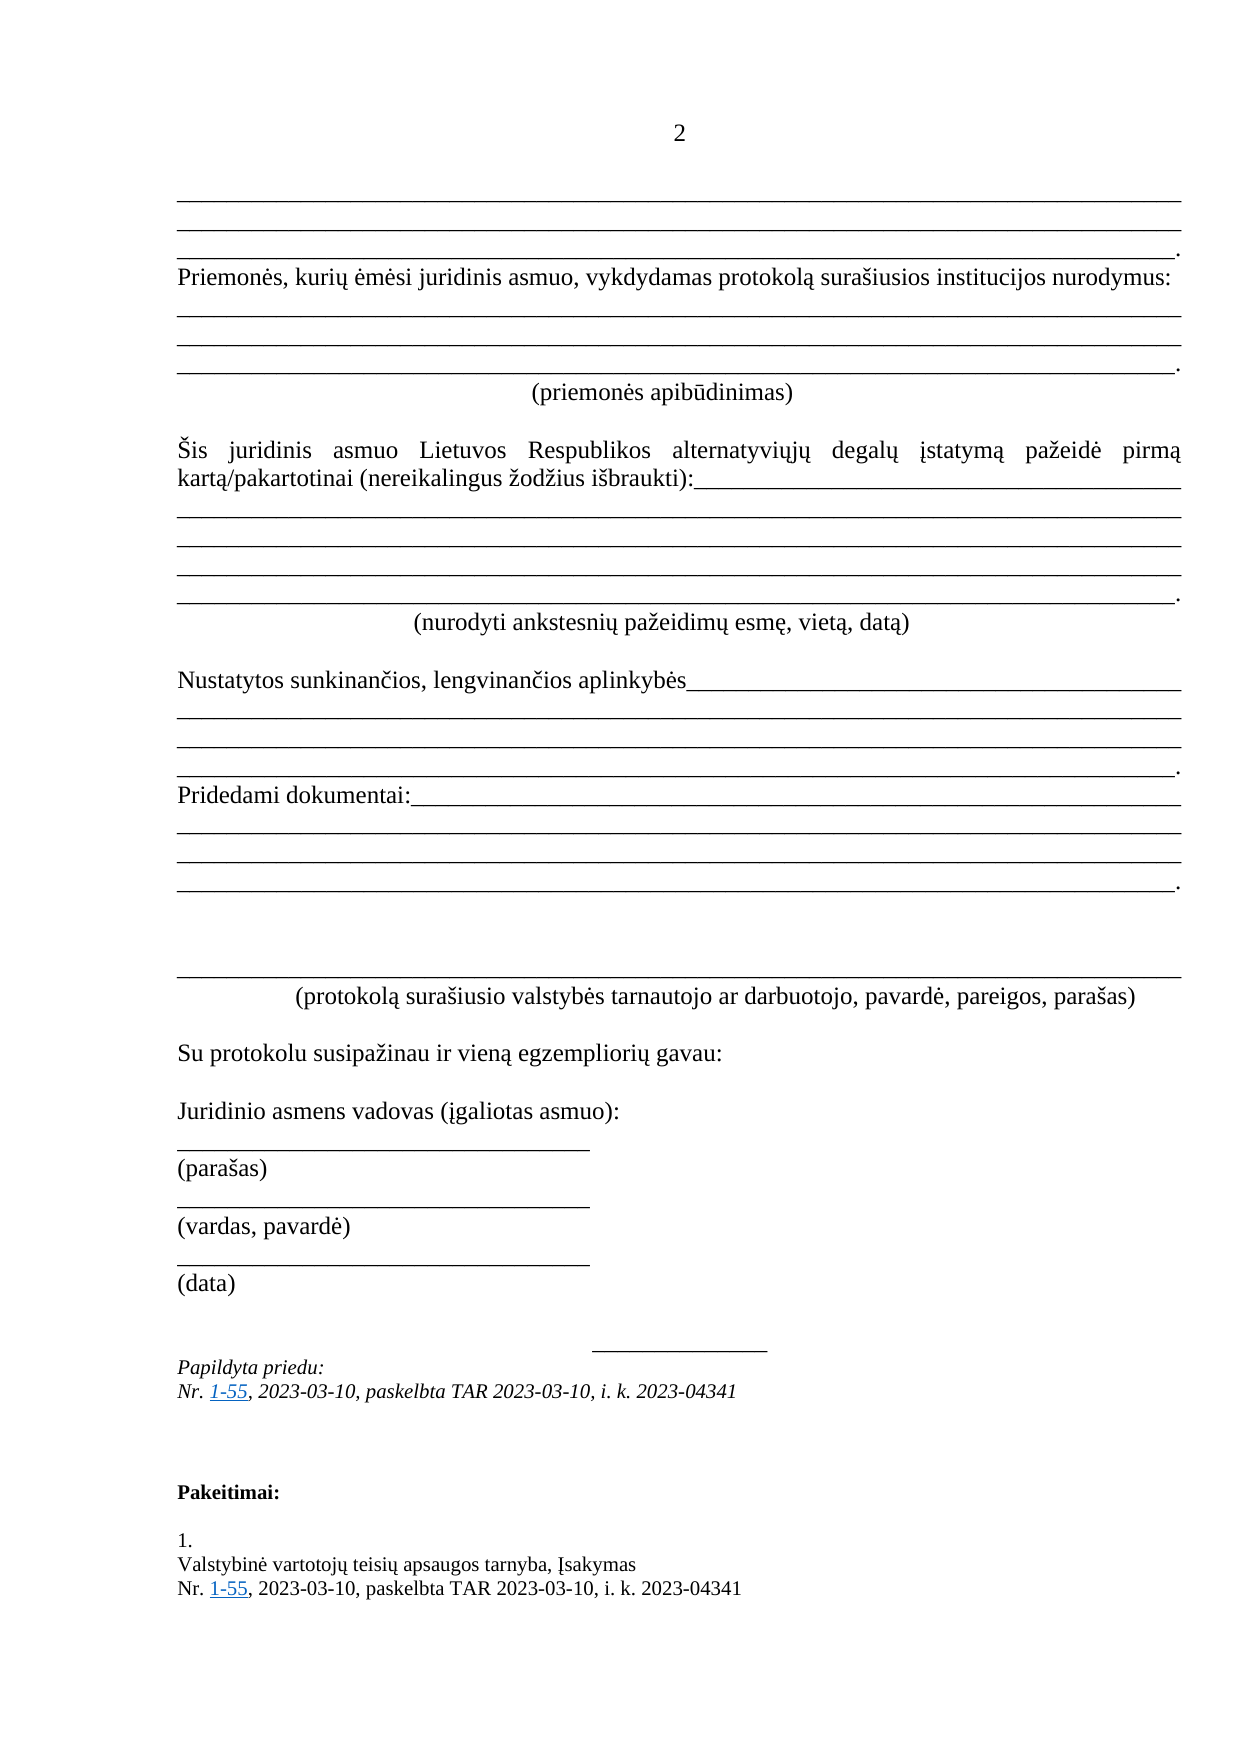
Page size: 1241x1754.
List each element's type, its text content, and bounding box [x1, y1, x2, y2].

text Papildyta priedu: [177, 1355, 1182, 1379]
text (parašas) [177, 1153, 1182, 1182]
text . [177, 233, 1182, 262]
text . [177, 751, 1182, 780]
text (nurodyti ankstesnių pažeidimų esmę, vietą, datą) [177, 607, 1182, 636]
text ______________ [177, 1326, 1182, 1355]
text (protokolą surašiusio valstybės tarnautojo ar darbuotojo, pavardė, pareigos, parašas) [177, 981, 1182, 1010]
text Juridinio asmens vadovas (įgaliotas asmuo): [177, 1096, 1182, 1125]
text Šis juridinis asmuo Lietuvos Respublikos alternatyviųjų degalų įstatymą pažeidė pirmą kartą/pakartotinai (nereikalingus žodžius išbraukti): [177, 435, 1182, 492]
text Priemonės, kurių ėmėsi juridinis asmuo, vykdydamas protokolą surašiusios institucijos nurodymus: [177, 262, 1182, 291]
text _________________________________ [177, 1240, 1182, 1268]
text Pakeitimai: [177, 1480, 1182, 1504]
text (vardas, pavardė) [177, 1211, 1182, 1240]
text _________________________________ [177, 1182, 1182, 1211]
text (priemonės apibūdinimas) [177, 377, 1182, 406]
text . [177, 866, 1182, 895]
text Su protokolu susipažinau ir vieną egzempliorių gavau: [177, 1038, 1182, 1067]
text Nr. 1-55, 2023-03-10, paskelbta TAR 2023-03-10, i. k. 2023-04341 [177, 1576, 1182, 1600]
text Pridedami dokumentai: [177, 780, 1182, 808]
text . [177, 578, 1182, 607]
text _________________________________ [177, 1125, 1182, 1153]
text . [177, 348, 1182, 377]
text 1. [177, 1528, 1182, 1552]
text (data) [177, 1268, 1182, 1297]
text Nr. 1-55, 2023-03-10, paskelbta TAR 2023-03-10, i. k. 2023-04341 [177, 1379, 1182, 1403]
text Nustatytos sunkinančios, lengvinančios aplinkybės [177, 665, 1182, 693]
text Valstybinė vartotojų teisių apsaugos tarnyba, Įsakymas [177, 1552, 1182, 1576]
